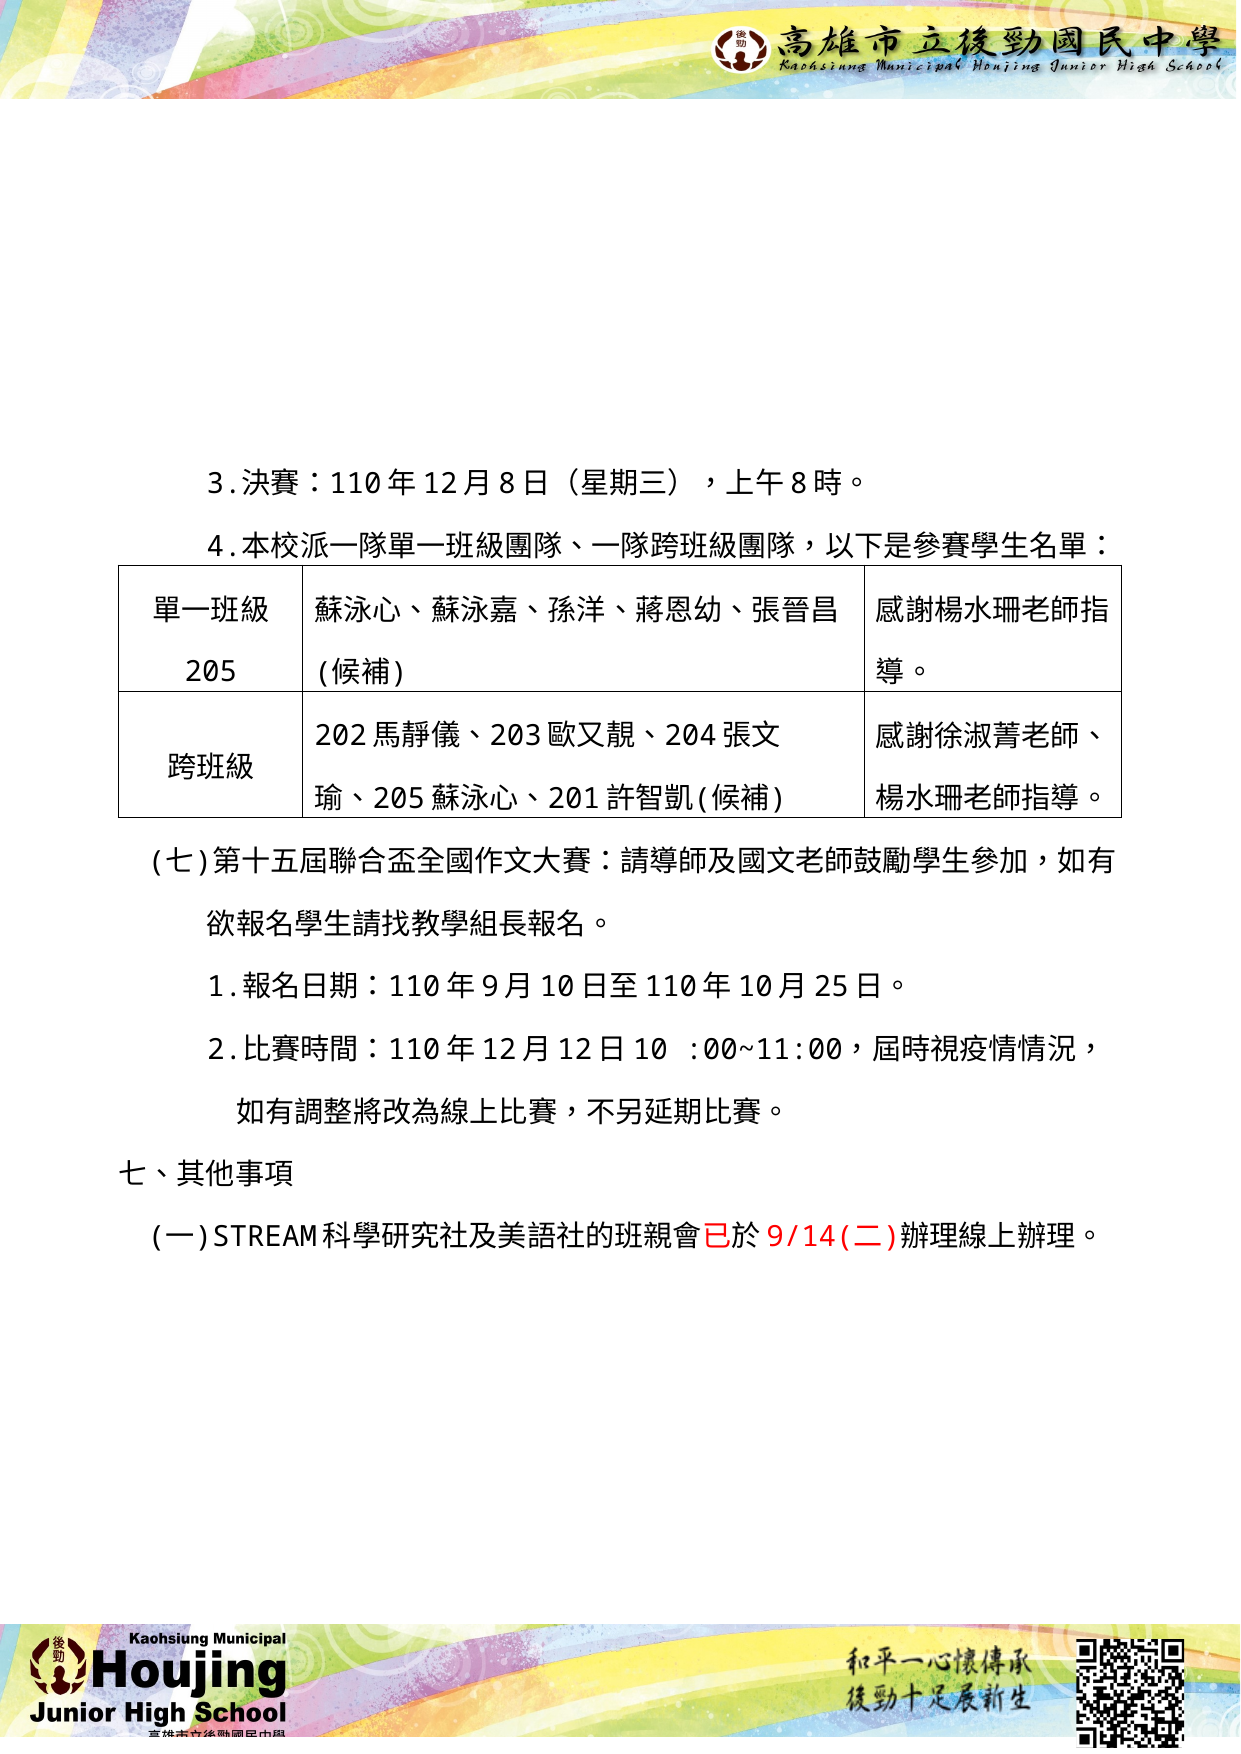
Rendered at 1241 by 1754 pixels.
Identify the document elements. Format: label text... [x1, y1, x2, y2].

text 4.本校派一隊單一班級團隊、一隊跨班級團隊，以下是參賽學生名單： [118, 502, 1122, 564]
text 3.決賽：110年12月8日（星期三），上午8時。 [118, 439, 1122, 502]
text 2.比賽時間：110年12月12日10 :00~11:00，屆時視疫情情況，如有調整將改為線上比賽，不另延期比賽。 [207, 1005, 1122, 1130]
text (一)STREAM科學研究社及美語社的班親會已於9/14(二)辦理線上辦理。 [118, 1193, 1122, 1255]
text 1.報名日期：110年9月10日至110年10月25日。 [207, 943, 1122, 1005]
table_header 感謝楊水珊老師指導。 [865, 566, 1121, 691]
table_header 蘇泳心、蘇泳嘉、孫洋、蔣恩幼、張晉昌(候補) [303, 566, 864, 691]
text (七)第十五屆聯合盃全國作文大賽：請導師及國文老師鼓勵學生參加，如有欲報名學生請找教學組長報名。 [148, 818, 1122, 943]
table_cell 跨班級 [119, 692, 302, 817]
text 七、其他事項 [118, 1130, 1122, 1193]
table_cell 感謝徐淑菁老師、楊水珊老師指導。 [865, 692, 1121, 817]
table_header 單一班級205 [119, 566, 302, 691]
table_cell 202馬靜儀、203歐又靚、204張文瑜、205蘇泳心、201許智凱(候補) [303, 692, 864, 817]
